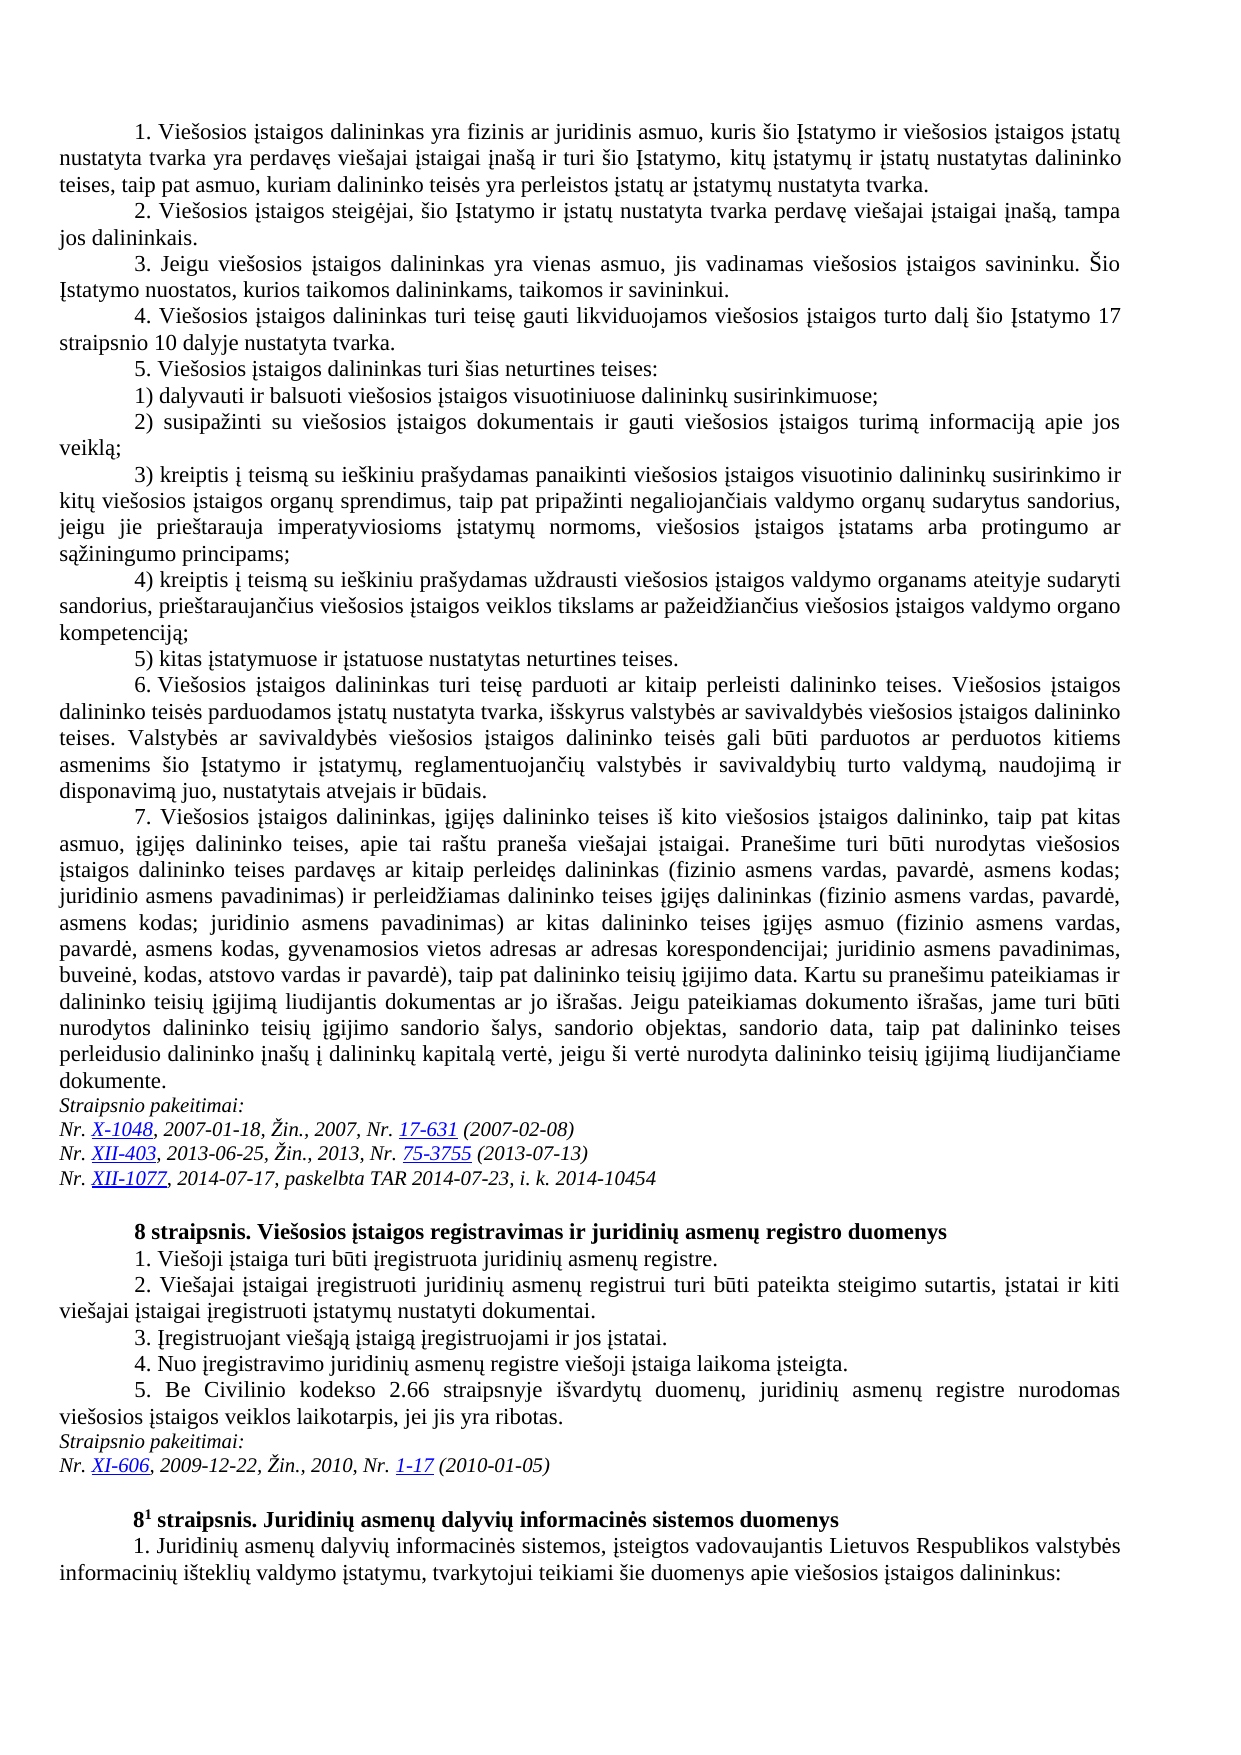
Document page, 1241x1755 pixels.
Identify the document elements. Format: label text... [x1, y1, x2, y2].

text Straipsnio pakeitimai: [59, 1093, 1122, 1117]
text 2. Viešajai įstaigai įregistruoti juridinių asmenų registrui turi būti pateikta steigimo sutartis, įstatai ir kiti viešajai įstaigai įregistruoti įstatymų nustatyti dokumentai. [59, 1271, 1122, 1324]
text 1. Viešoji įstaiga turi būti įregistruota juridinių asmenų registre. [59, 1244, 1122, 1271]
text Straipsnio pakeitimai: [59, 1429, 1122, 1453]
text 5. Be Civilinio kodekso 2.66 straipsnyje išvardytų duomenų, juridinių asmenų registre nurodomas viešosios įstaigos veiklos laikotarpis, jei jis yra ribotas. [59, 1376, 1122, 1429]
text Nr. X-1048, 2007-01-18, Žin., 2007, Nr. 17-631 (2007-02-08) [59, 1117, 1122, 1141]
text 3) kreiptis į teismą su ieškiniu prašydamas panaikinti viešosios įstaigos visuotinio dalininkų susirinkimo ir kitų viešosios įstaigos organų sprendimus, taip pat pripažinti negaliojančiais valdymo organų sudarytus sandorius, jeigu jie prieštarauja imperatyviosioms įstatymų normoms, viešosios įstaigos įstatams arba protingumo ar sąžiningumo principams; [59, 461, 1122, 566]
text 6. Viešosios įstaigos dalininkas turi teisę parduoti ar kitaip perleisti dalininko teises. Viešosios įstaigos dalininko teisės parduodamos įstatų nustatyta tvarka, išskyrus valstybės ar savivaldybės viešosios įstaigos dalininko teises. Valstybės ar savivaldybės viešosios įstaigos dalininko teisės gali būti parduotos ar perduotos kitiems asmenims šio Įstatymo ir įstatymų, reglamentuojančių valstybės ir savivaldybių turto valdymą, naudojimą ir disponavimą juo, nustatytais atvejais ir būdais. [59, 672, 1122, 803]
text 81 straipsnis. Juridinių asmenų dalyvių informacinės sistemos duomenys [59, 1506, 1122, 1532]
text 4) kreiptis į teismą su ieškiniu prašydamas uždrausti viešosios įstaigos valdymo organams ateityje sudaryti sandorius, prieštaraujančius viešosios įstaigos veiklos tikslams ar pažeidžiančius viešosios įstaigos valdymo organo kompetenciją; [59, 566, 1122, 645]
text 3. Įregistruojant viešąją įstaigą įregistruojami ir jos įstatai. [59, 1324, 1122, 1350]
text 1. Juridinių asmenų dalyvių informacinės sistemos, įsteigtos vadovaujantis Lietuvos Respublikos valstybės informacinių išteklių valdymo įstatymu, tvarkytojui teikiami šie duomenys apie viešosios įstaigos dalininkus: [59, 1532, 1122, 1585]
text Nr. XII-1077, 2014-07-17, paskelbta TAR 2014-07-23, i. k. 2014-10454 [59, 1165, 1122, 1189]
text 5. Viešosios įstaigos dalininkas turi šias neturtines teises: [59, 355, 1122, 382]
text 3. Jeigu viešosios įstaigos dalininkas yra vienas asmuo, jis vadinamas viešosios įstaigos savininku. Šio Įstatymo nuostatos, kurios taikomos dalininkams, taikomos ir savininkui. [59, 250, 1122, 303]
text 4. Viešosios įstaigos dalininkas turi teisę gauti likviduojamos viešosios įstaigos turto dalį šio Įstatymo 17 straipsnio 10 dalyje nustatyta tvarka. [59, 303, 1122, 355]
text 8 straipsnis. Viešosios įstaigos registravimas ir juridinių asmenų registro duomenys [134, 1218, 1122, 1244]
text 1) dalyvauti ir balsuoti viešosios įstaigos visuotiniuose dalininkų susirinkimuose; [59, 382, 1122, 408]
text 5) kitas įstatymuose ir įstatuose nustatytas neturtines teises. [59, 645, 1122, 672]
text 4. Nuo įregistravimo juridinių asmenų registre viešoji įstaiga laikoma įsteigta. [59, 1350, 1122, 1376]
text Nr. XI-606, 2009-12-22, Žin., 2010, Nr. 1-17 (2010-01-05) [59, 1453, 1122, 1477]
text 1. Viešosios įstaigos dalininkas yra fizinis ar juridinis asmuo, kuris šio Įstatymo ir viešosios įstaigos įstatų nustatyta tvarka yra perdavęs viešajai įstaigai įnašą ir turi šio Įstatymo, kitų įstatymų ir įstatų nustatytas dalininko teises, taip pat asmuo, kuriam dalininko teisės yra perleistos įstatų ar įstatymų nustatyta tvarka. [59, 118, 1122, 197]
text 2) susipažinti su viešosios įstaigos dokumentais ir gauti viešosios įstaigos turimą informaciją apie jos veiklą; [59, 408, 1122, 461]
text Nr. XII-403, 2013-06-25, Žin., 2013, Nr. 75-3755 (2013-07-13) [59, 1141, 1122, 1165]
text 2. Viešosios įstaigos steigėjai, šio Įstatymo ir įstatų nustatyta tvarka perdavę viešajai įstaigai įnašą, tampa jos dalininkais. [59, 197, 1122, 250]
text 7. Viešosios įstaigos dalininkas, įgijęs dalininko teises iš kito viešosios įstaigos dalininko, taip pat kitas asmuo, įgijęs dalininko teises, apie tai raštu praneša viešajai įstaigai. Pranešime turi būti nurodytas viešosios įstaigos dalininko teises pardavęs ar kitaip perleidęs dalininkas (fizinio asmens vardas, pavardė, asmens kodas; juridinio asmens pavadinimas) ir perleidžiamas dalininko teises įgijęs dalininkas (fizinio asmens vardas, pavardė, asmens kodas; juridinio asmens pavadinimas) ar kitas dalininko teises įgijęs asmuo (fizinio asmens vardas, pavardė, asmens kodas, gyvenamosios vietos adresas ar adresas korespondencijai; juridinio asmens pavadinimas, buveinė, kodas, atstovo vardas ir pavardė), taip pat dalininko teisių įgijimo data. Kartu su pranešimu pateikiamas ir dalininko teisių įgijimą liudijantis dokumentas ar jo išrašas. Jeigu pateikiamas dokumento išrašas, jame turi būti nurodytos dalininko teisių įgijimo sandorio šalys, sandorio objektas, sandorio data, taip pat dalininko teises perleidusio dalininko įnašų į dalininkų kapitalą vertė, jeigu ši vertė nurodyta dalininko teisių įgijimą liudijančiame dokumente. [59, 803, 1122, 1093]
